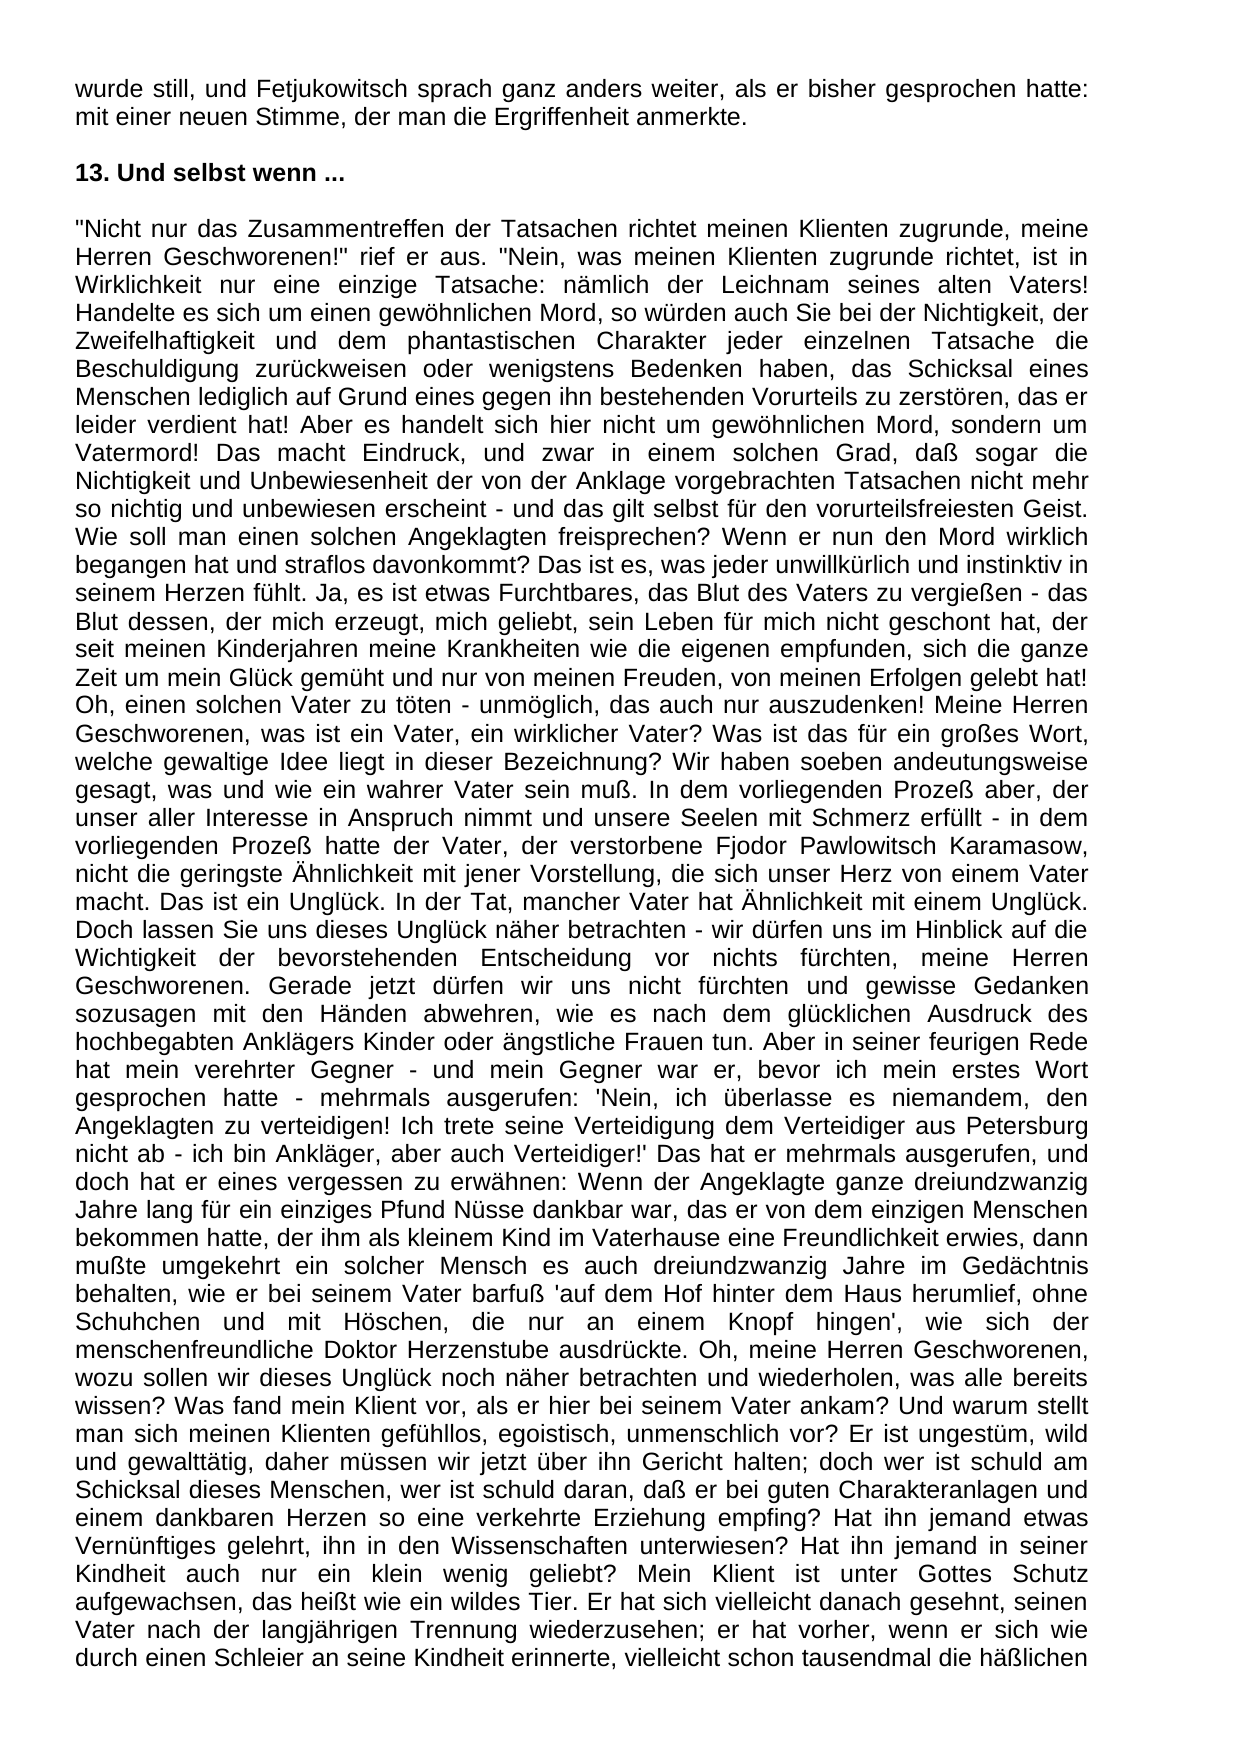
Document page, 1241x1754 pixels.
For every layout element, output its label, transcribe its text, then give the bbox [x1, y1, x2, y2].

text wurde still, und Fetjukowitsch sprach ganz anders weiter, als er bisher gesprochen hatte: mit einer neuen Stimme, der man die Ergriffenheit anmerkte. [75, 75, 1091, 131]
text 13. Und selbst wenn ... [75, 159, 1091, 187]
text "Nicht nur das Zusammentreffen der Tatsachen richtet meinen Klienten zugrunde, meine Herren Geschworenen!" rief er aus. "Nein, was meinen Klienten zugrunde richtet, ist in Wirklichkeit nur eine einzige Tatsache: nämlich der Leichnam seines alten Vaters! Handelte es sich um einen gewöhnlichen Mord, so würden auch Sie bei der Nichtigkeit, der Zweifelhaftigkeit und dem phantastischen Charakter jeder einzelnen Tatsache die Beschuldigung zurückweisen oder wenigstens Bedenken haben, das Schicksal eines Menschen lediglich auf Grund eines gegen ihn bestehenden Vorurteils zu zerstören, das er leider verdient hat! Aber es handelt sich hier nicht um gewöhnlichen Mord, sondern um Vatermord! Das macht Eindruck, und zwar in einem solchen Grad, daß sogar die Nichtigkeit und Unbewiesenheit der von der Anklage vorgebrachten Tatsachen nicht mehr so nichtig und unbewiesen erscheint - und das gilt selbst für den vorurteilsfreiesten Geist. Wie soll man einen solchen Angeklagten freisprechen? Wenn er nun den Mord wirklich begangen hat und straflos davonkommt? Das ist es, was jeder unwillkürlich und instinktiv in seinem Herzen fühlt. Ja, es ist etwas Furchtbares, das Blut des Vaters zu vergießen - das Blut dessen, der mich erzeugt, mich geliebt, sein Leben für mich nicht geschont hat, der seit meinen Kinderjahren meine Krankheiten wie die eigenen empfunden, sich die ganze Zeit um mein Glück gemüht und nur von meinen Freuden, von meinen Erfolgen gelebt hat! Oh, einen solchen Vater zu töten - unmöglich, das auch nur auszudenken! Meine Herren Geschworenen, was ist ein Vater, ein wirklicher Vater? Was ist das für ein großes Wort, welche gewaltige Idee liegt in dieser Bezeichnung? Wir haben soeben andeutungsweise gesagt, was und wie ein wahrer Vater sein muß. In dem vorliegenden Prozeß aber, der unser aller Interesse in Anspruch nimmt und unsere Seelen mit Schmerz erfüllt - in dem vorliegenden Prozeß hatte der Vater, der verstorbene Fjodor Pawlowitsch Karamasow, nicht die geringste Ähnlichkeit mit jener Vorstellung, die sich unser Herz von einem Vater macht. Das ist ein Unglück. In der Tat, mancher Vater hat Ähnlichkeit mit einem Unglück. Doch lassen Sie uns dieses Unglück näher betrachten - wir dürfen uns im Hinblick auf die Wichtigkeit der bevorstehenden Entscheidung vor nichts fürchten, meine Herren Geschworenen. Gerade jetzt dürfen wir uns nicht fürchten und gewisse Gedanken sozusagen mit den Händen abwehren, wie es nach dem glücklichen Ausdruck des hochbegabten Anklägers Kinder oder ängstliche Frauen tun. Aber in seiner feurigen Rede hat mein verehrter Gegner - und mein Gegner war er, bevor ich mein erstes Wort gesprochen hatte - mehrmals ausgerufen: 'Nein, ich überlasse es niemandem, den Angeklagten zu verteidigen! Ich trete seine Verteidigung dem Verteidiger aus Petersburg nicht ab - ich bin Ankläger, aber auch Verteidiger!' Das hat er mehrmals ausgerufen, und doch hat er eines vergessen zu erwähnen: Wenn der Angeklagte ganze dreiundzwanzig Jahre lang für ein einziges Pfund Nüsse dankbar war, das er von dem einzigen Menschen bekommen hatte, der ihm als kleinem Kind im Vaterhause eine Freundlichkeit erwies, dann mußte umgekehrt ein solcher Mensch es auch dreiundzwanzig Jahre im Gedächtnis behalten, wie er bei seinem Vater barfuß 'auf dem Hof hinter dem Haus herumlief, ohne Schuhchen und mit Höschen, die nur an einem Knopf hingen', wie sich der menschenfreundliche Doktor Herzenstube ausdrückte. Oh, meine Herren Geschworenen, wozu sollen wir dieses Unglück noch näher betrachten und wiederholen, was alle bereits wissen? Was fand mein Klient vor, als er hier bei seinem Vater ankam? Und warum stellt man sich meinen Klienten gefühllos, egoistisch, unmenschlich vor? Er ist ungestüm, wild und gewalttätig, daher müssen wir jetzt über ihn Gericht halten; doch wer ist schuld am Schicksal dieses Menschen, wer ist schuld daran, daß er bei guten Charakteranlagen und einem dankbaren Herzen so eine verkehrte Erziehung empfing? Hat ihn jemand etwas Vernünftiges gelehrt, ihn in den Wissenschaften unterwiesen? Hat ihn jemand in seiner Kindheit auch nur ein klein wenig geliebt? Mein Klient ist unter Gottes Schutz aufgewachsen, das heißt wie ein wildes Tier. Er hat sich vielleicht danach gesehnt, seinen Vater nach der langjährigen Trennung wiederzusehen; er hat vorher, wenn er sich wie durch einen Schleier an seine Kindheit erinnerte, vielleicht schon tausendmal die häßlichen [75, 215, 1091, 1672]
